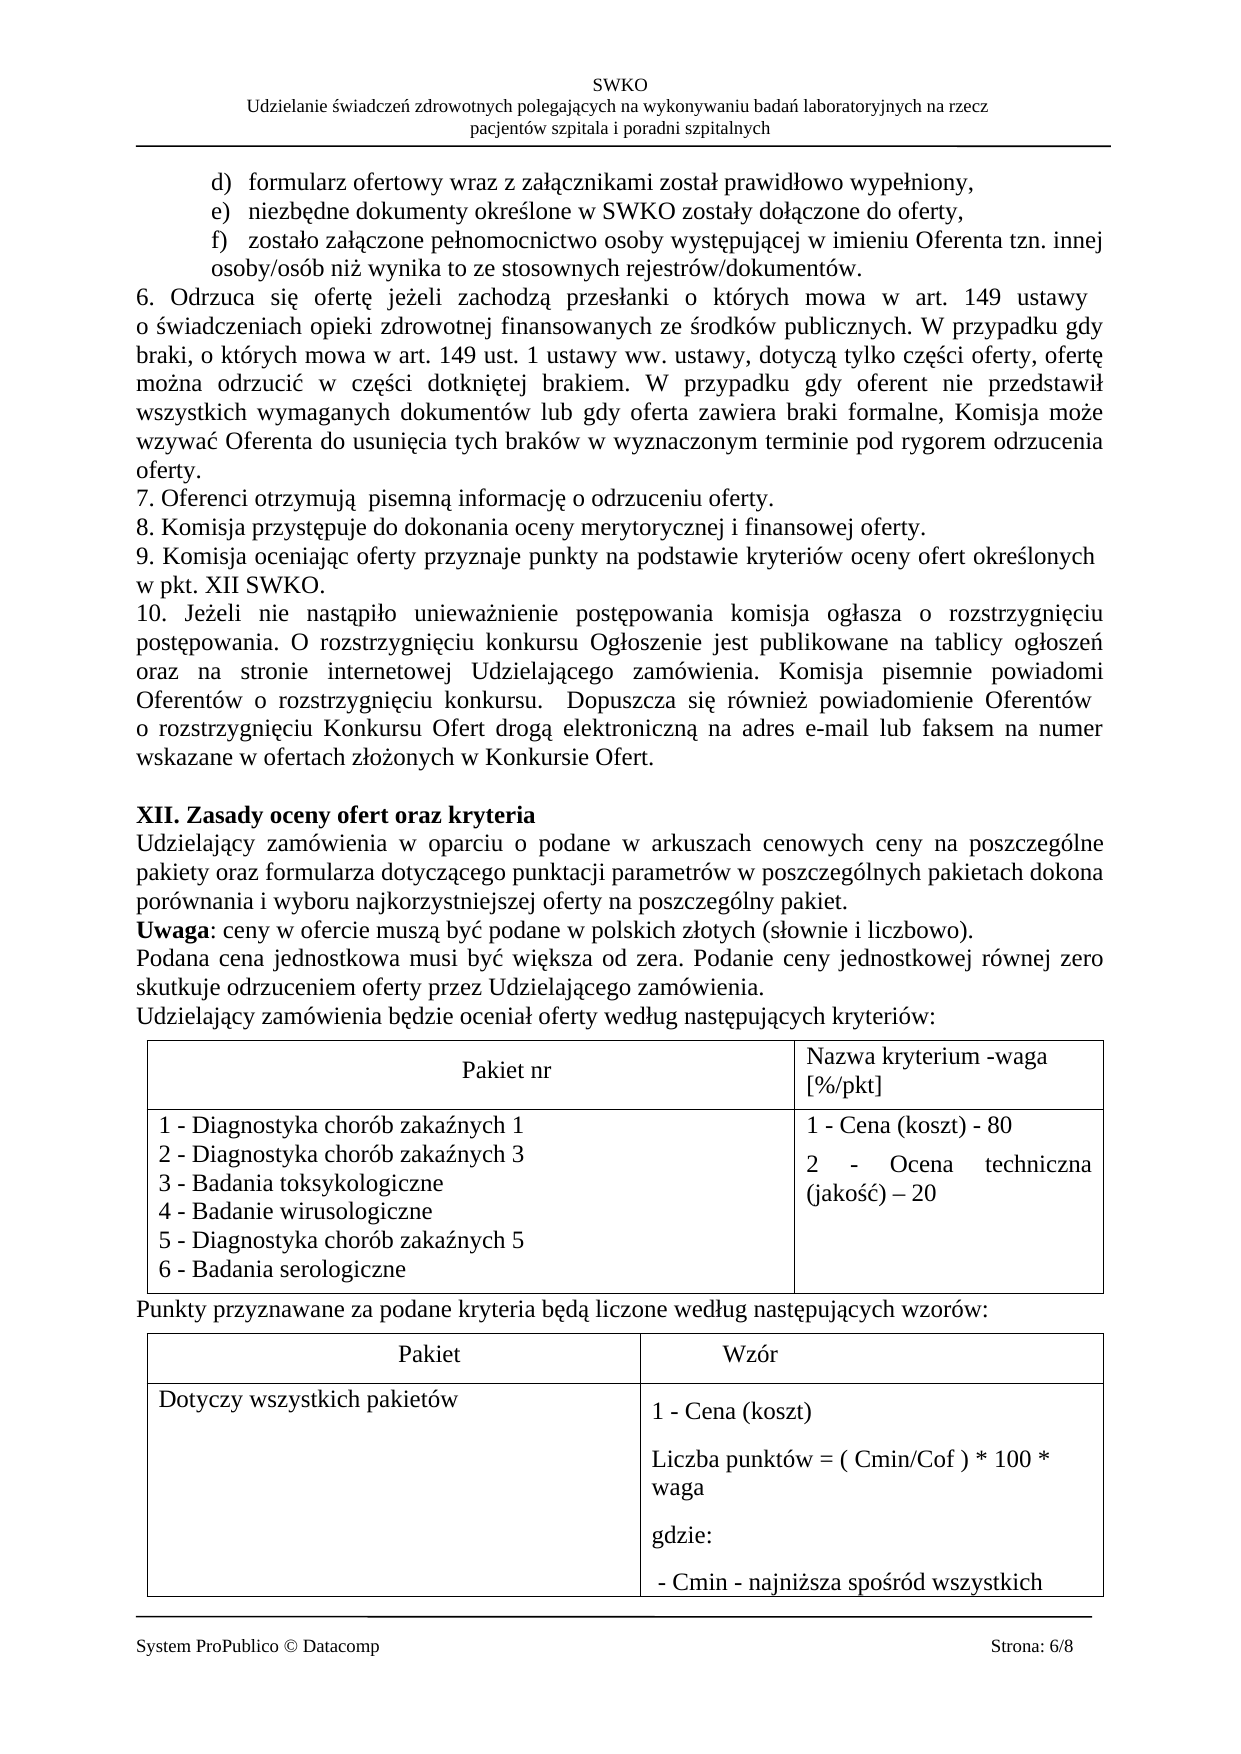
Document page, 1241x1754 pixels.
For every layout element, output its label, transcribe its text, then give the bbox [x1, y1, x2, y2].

table_cell 1 - Cena (koszt) - 80 2 - Ocena techniczna (jakość) – 20 [795, 1110, 1103, 1293]
list 9. Komisja oceniając oferty przyznaje punkty na podstawie kryteriów oceny ofert określonych w pkt. XII SWKO. [136, 541, 1104, 598]
table_header Nazwa kryterium -waga [%/pkt] [795, 1041, 1103, 1109]
table_cell Dotyczy wszystkich pakietów [148, 1384, 640, 1596]
table_header Pakiet [148, 1334, 640, 1383]
list d) formularz ofertowy wraz z załącznikami został prawidłowo wypełniony, [211, 167, 1104, 196]
text Uwaga: ceny w ofercie muszą być podane w polskich złotych (słownie i liczbowo). [136, 915, 1104, 943]
table_header Pakiet nr [148, 1041, 794, 1109]
list f) zostało załączone pełnomocnictwo osoby występującej w imieniu Oferenta tzn. innej osoby/osób niż wynika to ze stosownych rejestrów/dokumentów. [211, 225, 1104, 282]
text XII. Zasady oceny ofert oraz kryteria [136, 800, 1104, 828]
table_cell 1 - Cena (koszt) Liczba punktów = ( Cmin/Cof ) * 100 * waga gdzie: - Cmin - najniższa spośród wszystkich [641, 1384, 1103, 1596]
text Udzielający zamówienia w oparciu o podane w arkuszach cenowych ceny na poszczególne pakiety oraz formularza dotyczącego punktacji parametrów w poszczególnych pakietach dokona porównania i wyboru najkorzystniejszej oferty na poszczególny pakiet. [136, 828, 1104, 915]
list 10. Jeżeli nie nastąpiło unieważnienie postępowania komisja ogłasza o rozstrzygnięciu postępowania. O rozstrzygnięciu konkursu Ogłoszenie jest publikowane na tablicy ogłoszeń oraz na stronie internetowej Udzielającego zamówienia. Komisja pisemnie powiadomi Oferentów o rozstrzygnięciu konkursu. Dopuszcza się również powiadomienie Oferentów o rozstrzygnięciu Konkursu Ofert drogą elektroniczną na adres e-mail lub faksem na numer wskazane w ofertach złożonych w Konkursie Ofert. [136, 598, 1104, 771]
list 8. Komisja przystępuje do dokonania oceny merytorycznej i finansowej oferty. [136, 512, 1104, 541]
list 7. Oferenci otrzymują pisemną informację o odrzuceniu oferty. [136, 483, 1104, 512]
text Punkty przyznawane za podane kryteria będą liczone według następujących wzorów: [136, 1294, 1104, 1323]
table_header Wzór [641, 1334, 1103, 1383]
text Udzielający zamówienia będzie oceniał oferty według następujących kryteriów: [136, 1001, 1104, 1030]
text Podana cena jednostkowa musi być większa od zera. Podanie ceny jednostkowej równej zero skutkuje odrzuceniem oferty przez Udzielającego zamówienia. [136, 943, 1104, 1001]
list e) niezbędne dokumenty określone w SWKO zostały dołączone do oferty, [211, 196, 1104, 225]
table_cell 1 - Diagnostyka chorób zakaźnych 1 2 - Diagnostyka chorób zakaźnych 3 3 - Badania toksykologiczne 4 - Badanie wirusologiczne 5 - Diagnostyka chorób zakaźnych 5 6 - Badania serologiczne [148, 1110, 794, 1293]
list 6. Odrzuca się ofertę jeżeli zachodzą przesłanki o których mowa w art. 149 ustawy o świadczeniach opieki zdrowotnej finansowanych ze środków publicznych. W przypadku gdy braki, o których mowa w art. 149 ust. 1 ustawy ww. ustawy, dotyczą tylko części oferty, ofertę można odrzucić w części dotkniętej brakiem. W przypadku gdy oferent nie przedstawił wszystkich wymaganych dokumentów lub gdy oferta zawiera braki formalne, Komisja może wzywać Oferenta do usunięcia tych braków w wyznaczonym terminie pod rygorem odrzucenia oferty. [136, 282, 1104, 483]
